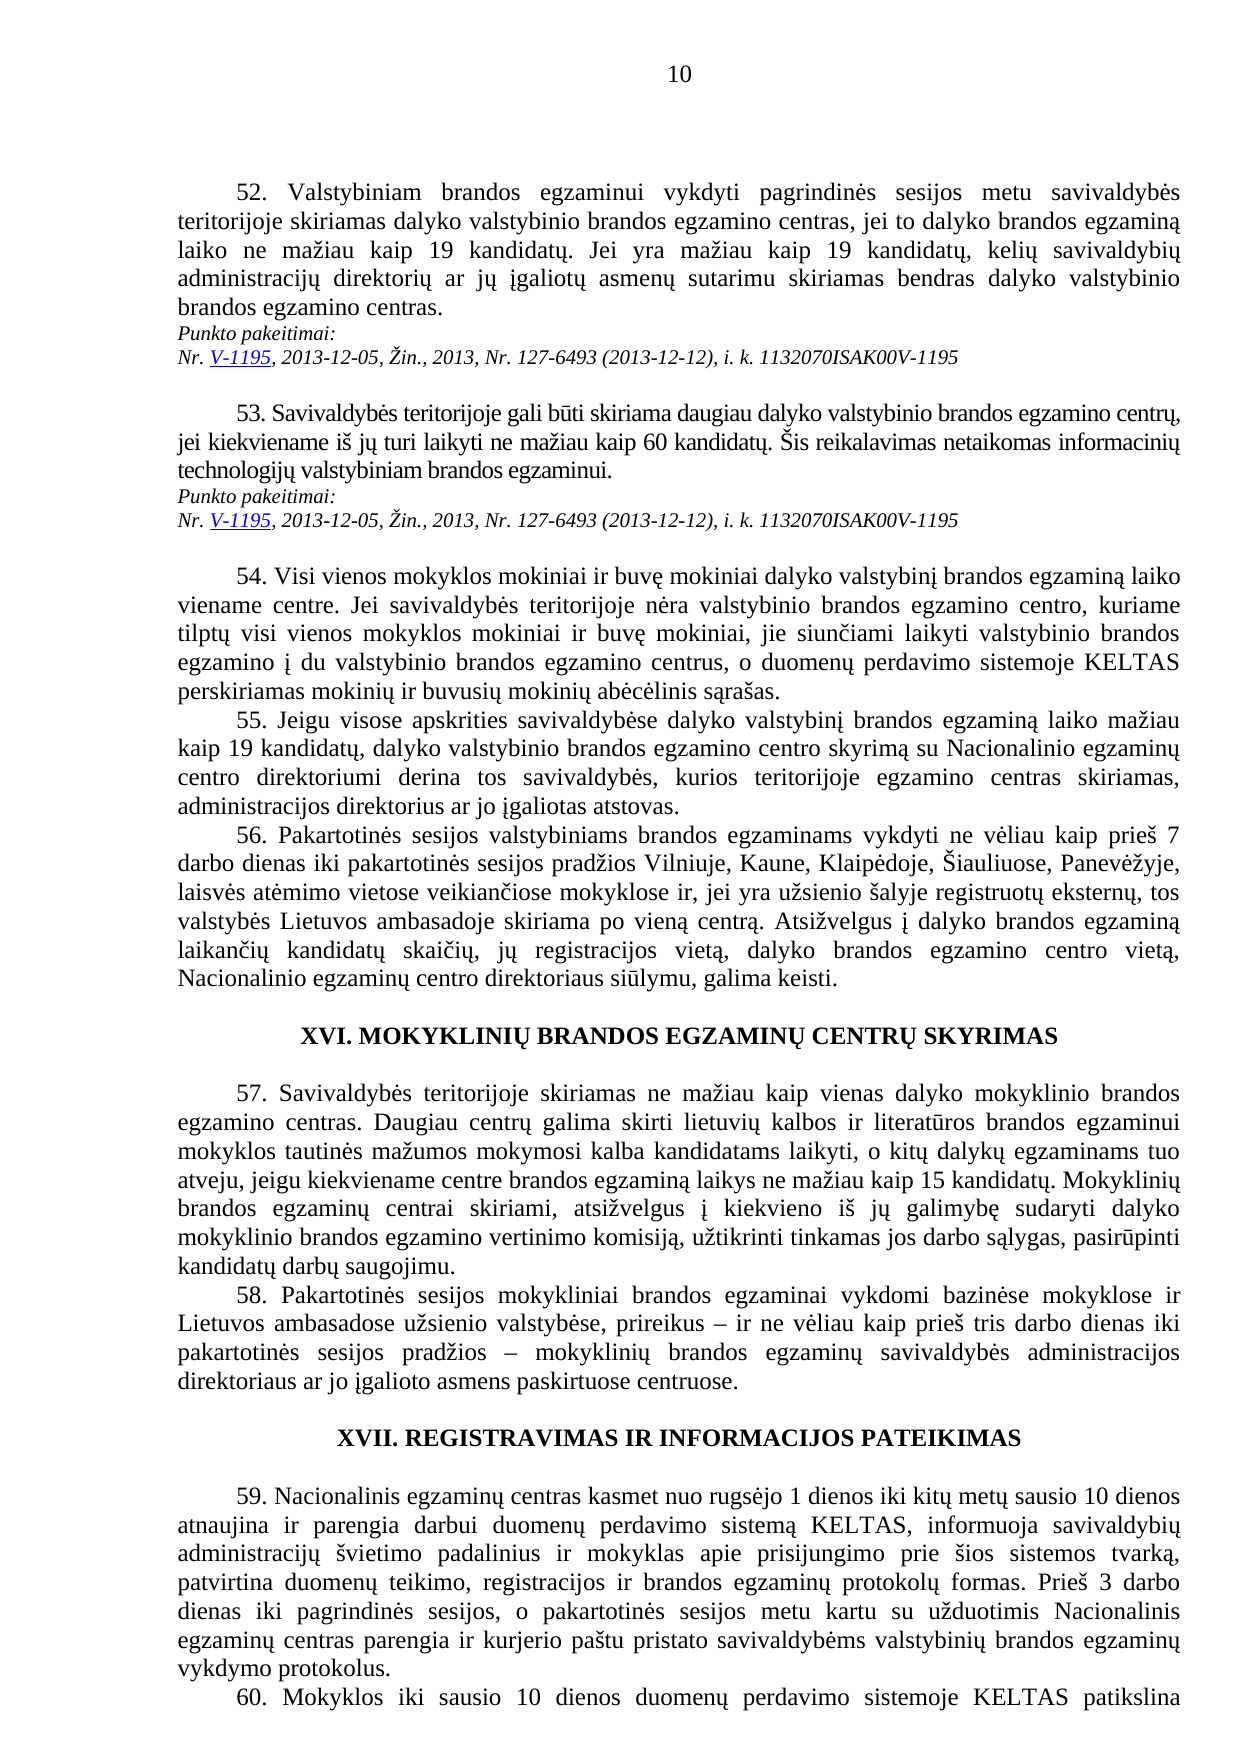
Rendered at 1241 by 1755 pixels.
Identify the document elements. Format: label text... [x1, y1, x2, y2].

text Nr. V-1195, 2013-12-05, Žin., 2013, Nr. 127-6493 (2013-12-12), i. k. 1132070ISAK00V-1195 [177, 345, 1181, 369]
text 59. Nacionalinis egzaminų centras kasmet nuo rugsėjo 1 dienos iki kitų metų sausio 10 dienos atnaujina ir parengia darbui duomenų perdavimo sistemą KELTAS, informuoja savivaldybių administracijų švietimo padalinius ir mokyklas apie prisijungimo prie šios sistemos tvarką, patvirtina duomenų teikimo, registracijos ir brandos egzaminų protokolų formas. Prieš 3 darbo dienas iki pagrindinės sesijos, o pakartotinės sesijos metu kartu su užduotimis Nacionalinis egzaminų centras parengia ir kurjerio paštu pristato savivaldybėms valstybinių brandos egzaminų vykdymo protokolus. [177, 1481, 1181, 1682]
text 60. Mokyklos iki sausio 10 dienos duomenų perdavimo sistemoje KELTAS patikslina [177, 1682, 1181, 1711]
text Punkto pakeitimai: [177, 321, 1181, 345]
text 54. Visi vienos mokyklos mokiniai ir buvę mokiniai dalyko valstybinį brandos egzaminą laiko viename centre. Jei savivaldybės teritorijoje nėra valstybinio brandos egzamino centro, kuriame tilptų visi vienos mokyklos mokiniai ir buvę mokiniai, jie siunčiami laikyti valstybinio brandos egzamino į du valstybinio brandos egzamino centrus, o duomenų perdavimo sistemoje KELTAS perskiriamas mokinių ir buvusių mokinių abėcėlinis sąrašas. [177, 561, 1181, 705]
text 53. Savivaldybės teritorijoje gali būti skiriama daugiau dalyko valstybinio brandos egzamino centrų, jei kiekviename iš jų turi laikyti ne mažiau kaip 60 kandidatų. Šis reikalavimas netaikomas informacinių technologijų valstybiniam brandos egzaminui. [177, 398, 1181, 484]
text 55. Jeigu visose apskrities savivaldybėse dalyko valstybinį brandos egzaminą laiko mažiau kaip 19 kandidatų, dalyko valstybinio brandos egzamino centro skyrimą su Nacionalinio egzaminų centro direktoriumi derina tos savivaldybės, kurios teritorijoje egzamino centras skiriamas, administracijos direktorius ar jo įgaliotas atstovas. [177, 705, 1181, 820]
text Nr. V-1195, 2013-12-05, Žin., 2013, Nr. 127-6493 (2013-12-12), i. k. 1132070ISAK00V-1195 [177, 508, 1181, 532]
text XVI. MOKYKLINIŲ BRANDOS EGZAMINŲ CENTRŲ SKYRIMAS [177, 1021, 1181, 1050]
text 57. Savivaldybės teritorijoje skiriamas ne mažiau kaip vienas dalyko mokyklinio brandos egzamino centras. Daugiau centrų galima skirti lietuvių kalbos ir literatūros brandos egzaminui mokyklos tautinės mažumos mokymosi kalba kandidatams laikyti, o kitų dalykų egzaminams tuo atveju, jeigu kiekviename centre brandos egzaminą laikys ne mažiau kaip 15 kandidatų. Mokyklinių brandos egzaminų centrai skiriami, atsižvelgus į kiekvieno iš jų galimybę sudaryti dalyko mokyklinio brandos egzamino vertinimo komisiją, užtikrinti tinkamas jos darbo sąlygas, pasirūpinti kandidatų darbų saugojimu. [177, 1078, 1181, 1280]
text 58. Pakartotinės sesijos mokykliniai brandos egzaminai vykdomi bazinėse mokyklose ir Lietuvos ambasadose užsienio valstybėse, prireikus – ir ne vėliau kaip prieš tris darbo dienas iki pakartotinės sesijos pradžios – mokyklinių brandos egzaminų savivaldybės administracijos direktoriaus ar jo įgalioto asmens paskirtuose centruose. [177, 1280, 1181, 1395]
text 52. Valstybiniam brandos egzaminui vykdyti pagrindinės sesijos metu savivaldybės teritorijoje skiriamas dalyko valstybinio brandos egzamino centras, jei to dalyko brandos egzaminą laiko ne mažiau kaip 19 kandidatų. Jei yra mažiau kaip 19 kandidatų, kelių savivaldybių administracijų direktorių ar jų įgaliotų asmenų sutarimu skiriamas bendras dalyko valstybinio brandos egzamino centras. [177, 177, 1181, 321]
text Punkto pakeitimai: [177, 484, 1181, 508]
text XVII. REGISTRAVIMAS IR INFORMACIJOS PATEIKIMAS [177, 1423, 1181, 1452]
text 56. Pakartotinės sesijos valstybiniams brandos egzaminams vykdyti ne vėliau kaip prieš 7 darbo dienas iki pakartotinės sesijos pradžios Vilniuje, Kaune, Klaipėdoje, Šiauliuose, Panevėžyje, laisvės atėmimo vietose veikiančiose mokyklose ir, jei yra užsienio šalyje registruotų eksternų, tos valstybės Lietuvos ambasadoje skiriama po vieną centrą. Atsižvelgus į dalyko brandos egzaminą laikančių kandidatų skaičių, jų registracijos vietą, dalyko brandos egzamino centro vietą, Nacionalinio egzaminų centro direktoriaus siūlymu, galima keisti. [177, 820, 1181, 992]
